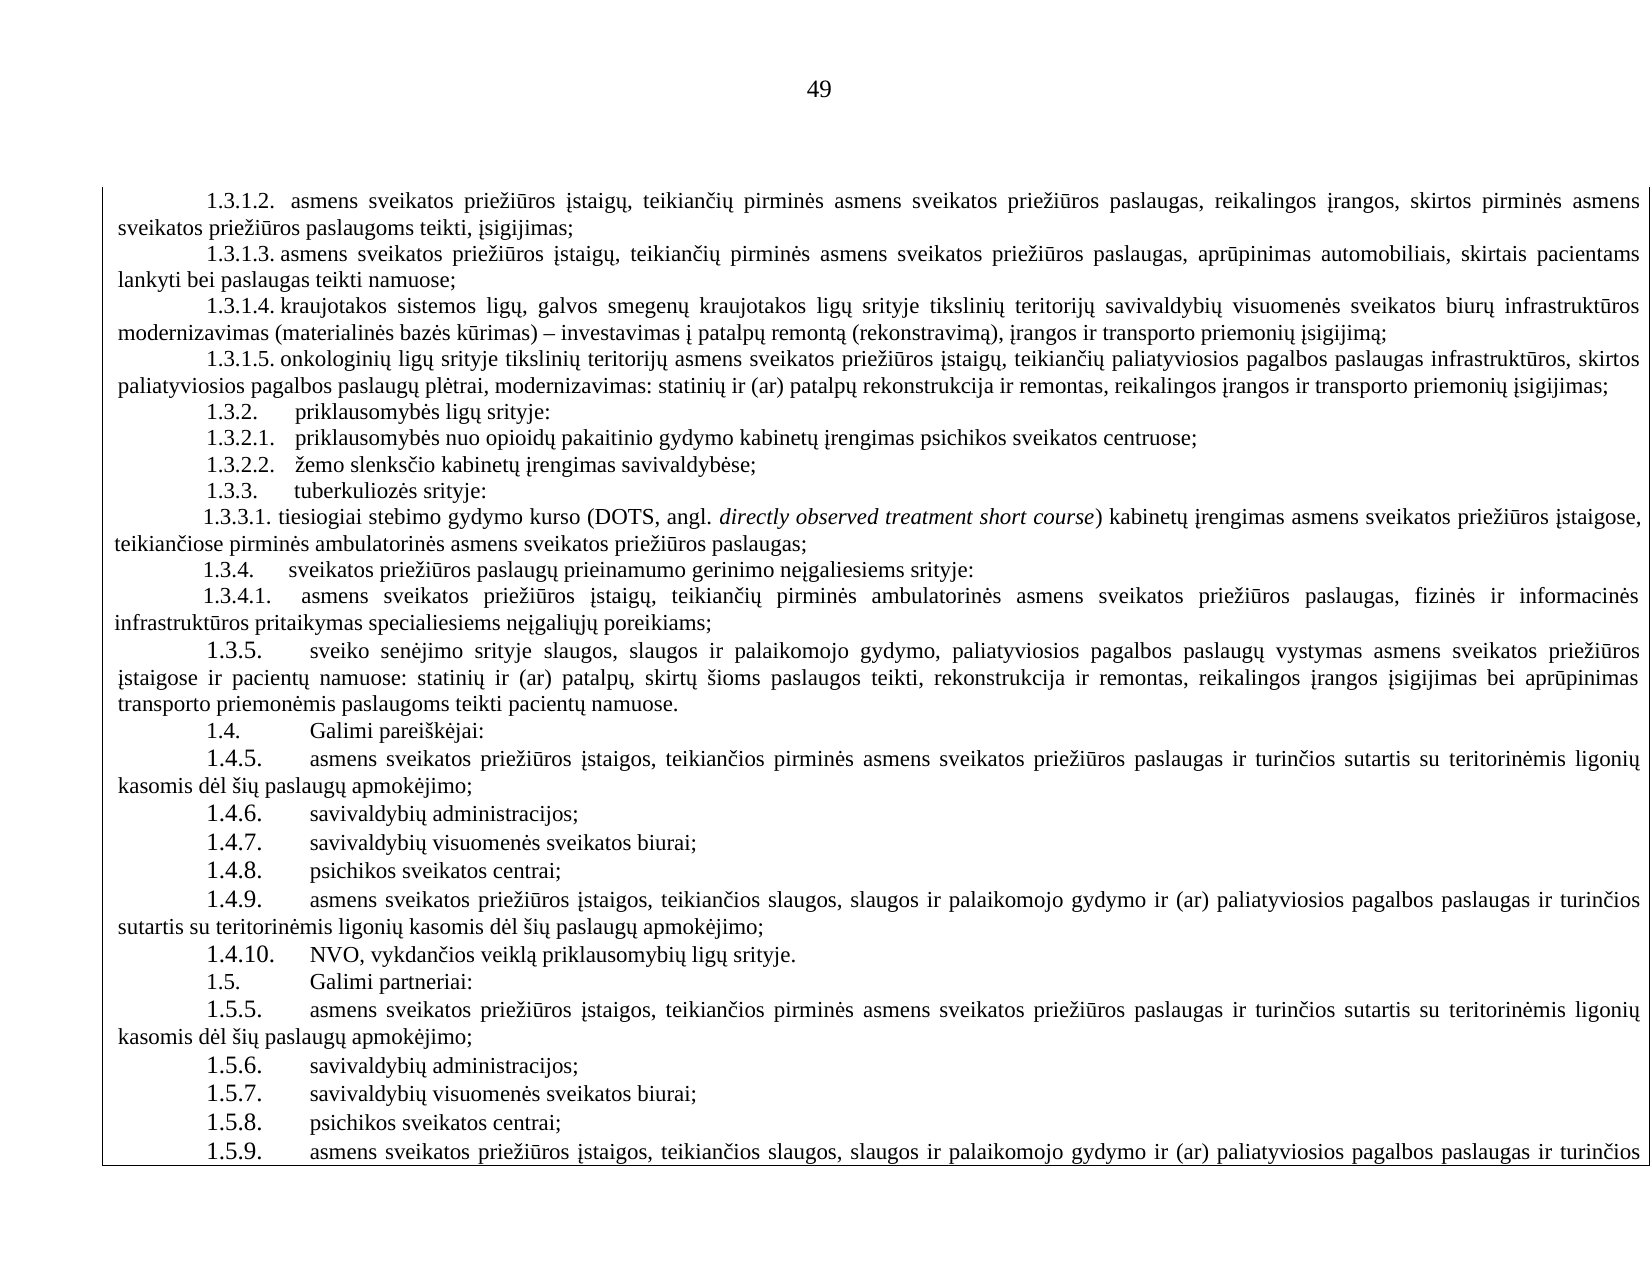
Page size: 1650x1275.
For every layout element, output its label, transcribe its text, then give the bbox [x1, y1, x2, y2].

table_cell 1.4. Galimi pareiškėjai: 1.4.5. asmens sveikatos priežiūros įstaigos, teikiančios pirminės asmens sveikatos priežiūros paslaugas ir turinčios sutartis su teritorinėmis ligonių kasomis dėl šių paslaugų apmokėjimo; 1.4.6. savivaldybių administracijos; 1.4.7. savivaldybių visuomenės sveikatos biurai; 1.4.8. psichikos sveikatos centrai; 1.4.9. asmens sveikatos priežiūros įstaigos, teikiančios slaugos, slaugos ir palaikomojo gydymo ir (ar) paliatyviosios pagalbos paslaugas ir turinčios sutartis su teritorinėmis ligonių kasomis dėl šių paslaugų apmokėjimo; 1.4.10. NVO, vykdančios veiklą priklausomybių ligų srityje. [103, 717, 1649, 968]
table_cell 1.3.1.2. asmens sveikatos priežiūros įstaigų, teikiančių pirminės asmens sveikatos priežiūros paslaugas, reikalingos įrangos, skirtos pirminės asmens sveikatos priežiūros paslaugoms teikti, įsigijimas; 1.3.1.3. asmens sveikatos priežiūros įstaigų, teikiančių pirminės asmens sveikatos priežiūros paslaugas, aprūpinimas automobiliais, skirtais pacientams lankyti bei paslaugas teikti namuose; 1.3.1.4. kraujotakos sistemos ligų, galvos smegenų kraujotakos ligų srityje tikslinių teritorijų savivaldybių visuomenės sveikatos biurų infrastruktūros modernizavimas (materialinės bazės kūrimas) – investavimas į patalpų remontą (rekonstravimą), įrangos ir transporto priemonių įsigijimą; 1.3.1.5. onkologinių ligų srityje tikslinių teritorijų asmens sveikatos priežiūros įstaigų, teikiančių paliatyviosios pagalbos paslaugas infrastruktūros, skirtos paliatyviosios pagalbos paslaugų plėtrai, modernizavimas: statinių ir (ar) patalpų rekonstrukcija ir remontas, reikalingos įrangos ir transporto priemonių įsigijimas; 1.3.2. priklausomybės ligų srityje: 1.3.2.1. priklausomybės nuo opioidų pakaitinio gydymo kabinetų įrengimas psichikos sveikatos centruose; 1.3.2.2. žemo slenksčio kabinetų įrengimas savivaldybėse; 1.3.3. tuberkuliozės srityje: 1.3.3.1. tiesiogiai stebimo gydymo kurso (DOTS, angl. directly observed treatment short course) kabinetų įrengimas asmens sveikatos priežiūros įstaigose, teikiančiose pirminės ambulatorinės asmens sveikatos priežiūros paslaugas; 1.3.4. sveikatos priežiūros paslaugų prieinamumo gerinimo neįgaliesiems srityje: 1.3.4.1. asmens sveikatos priežiūros įstaigų, teikiančių pirminės ambulatorinės asmens sveikatos priežiūros paslaugas, fizinės ir informacinės infrastruktūros pritaikymas specialiesiems neįgaliųjų poreikiams; 1.3.5. sveiko senėjimo srityje slaugos, slaugos ir palaikomojo gydymo, paliatyviosios pagalbos paslaugų vystymas asmens sveikatos priežiūros įstaigose ir pacientų namuose: statinių ir (ar) patalpų, skirtų šioms paslaugos teikti, rekonstrukcija ir remontas, reikalingos įrangos įsigijimas bei aprūpinimas transporto priemonėmis paslaugoms teikti pacientų namuose. [103, 187, 1649, 717]
table_cell 1.5. Galimi partneriai: 1.5.5. asmens sveikatos priežiūros įstaigos, teikiančios pirminės asmens sveikatos priežiūros paslaugas ir turinčios sutartis su teritorinėmis ligonių kasomis dėl šių paslaugų apmokėjimo; 1.5.6. savivaldybių administracijos; 1.5.7. savivaldybių visuomenės sveikatos biurai; 1.5.8. psichikos sveikatos centrai; 1.5.9. asmens sveikatos priežiūros įstaigos, teikiančios slaugos, slaugos ir palaikomojo gydymo ir (ar) paliatyviosios pagalbos paslaugas ir turinčios [103, 968, 1649, 1165]
